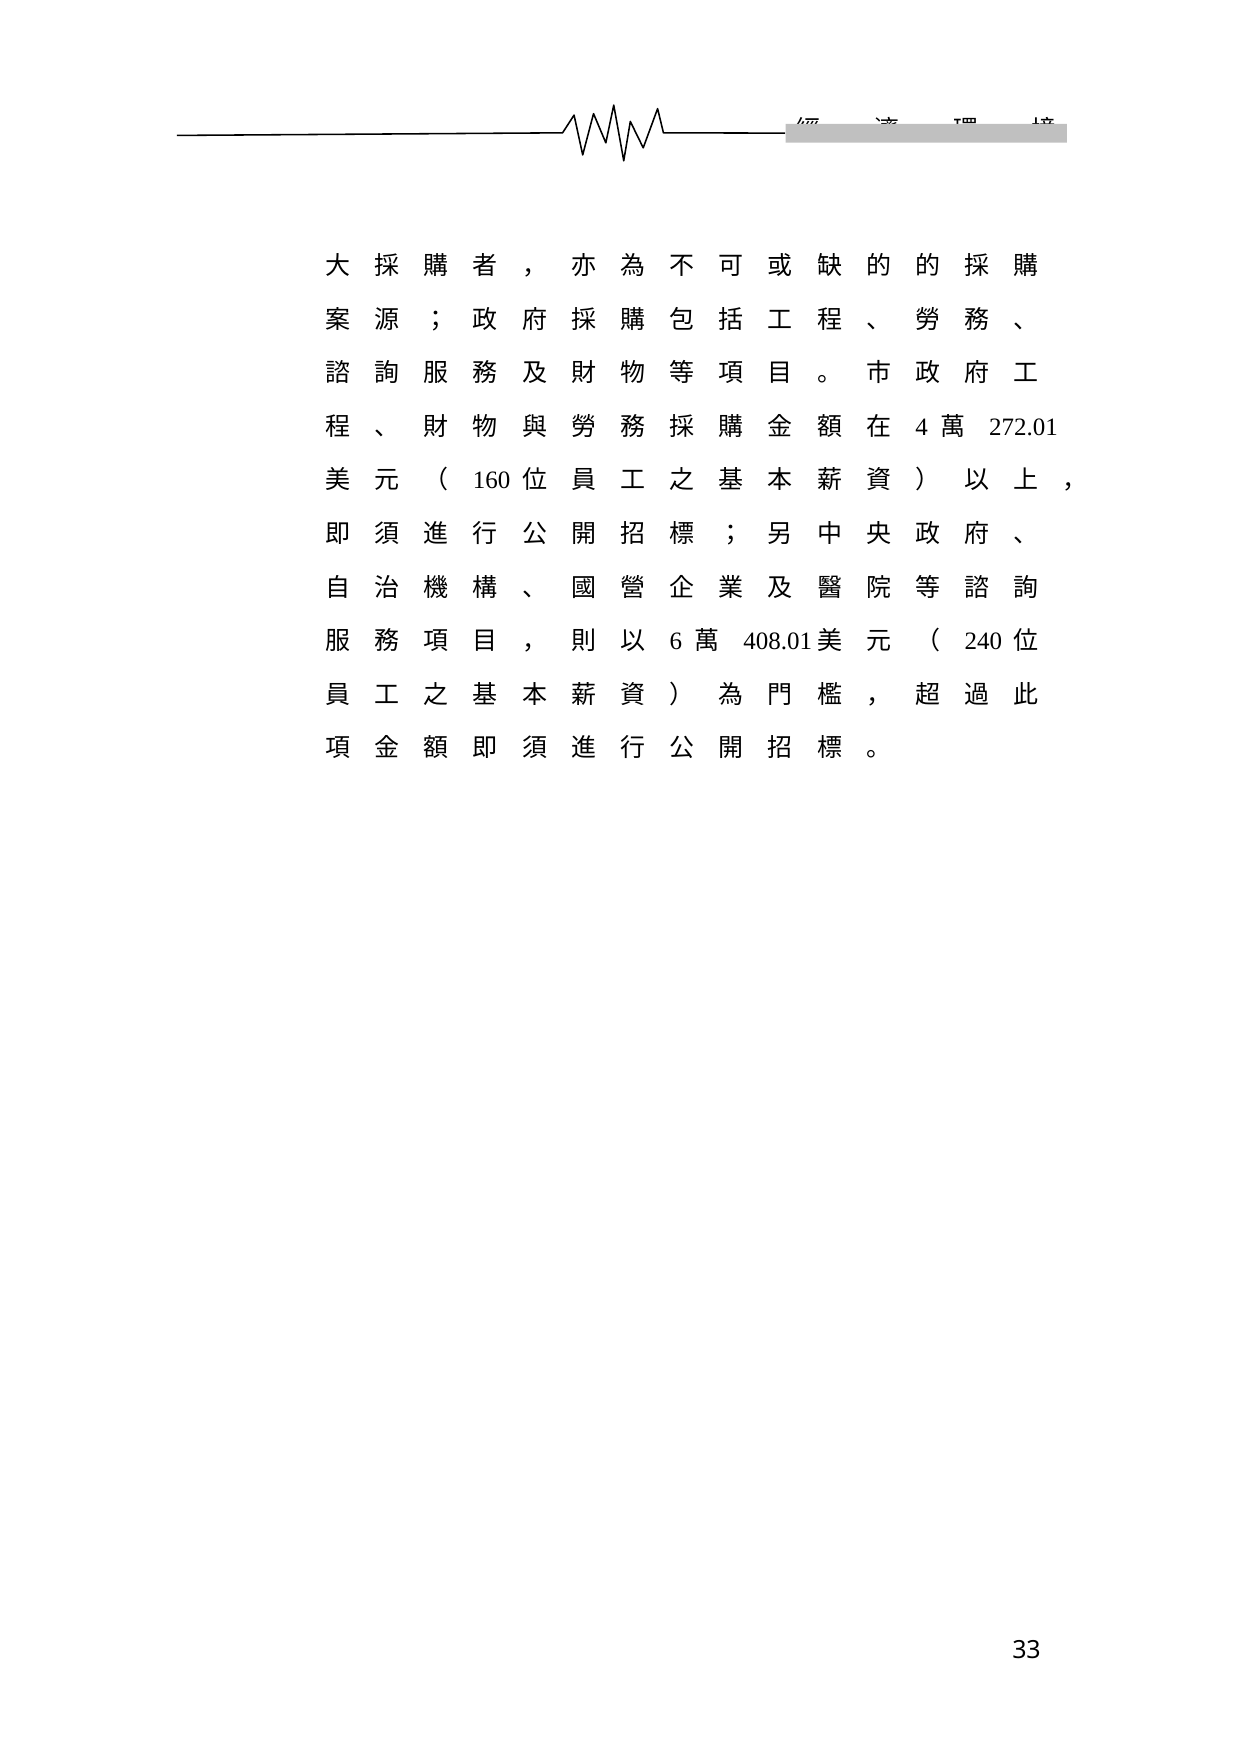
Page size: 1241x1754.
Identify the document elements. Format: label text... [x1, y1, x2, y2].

text ２、薩國政府採購由中央（財政部）立法，交由地方（公共行政單位五大機構，計427個採購單位）執行。公共行政單位五大機構包括中央政府、自治機構、市政府、國營企業及醫院等。政府不僅是國內市場最大採購者，亦為不可或缺的的採購案源；政府採購包括工程、勞務、諮詢服務及財物等項目。市政府工程、財物與勞務採購金額在4萬272.01美元（160位員工之基本薪資）以上，即須進行公開招標；另中央政府、自治機構、國營企業及醫院等諮詢服務項目，則以6萬408.01美元（240位員工之基本薪資）為門檻，超過此項金額即須進行公開招標。 [276, 237, 1063, 773]
